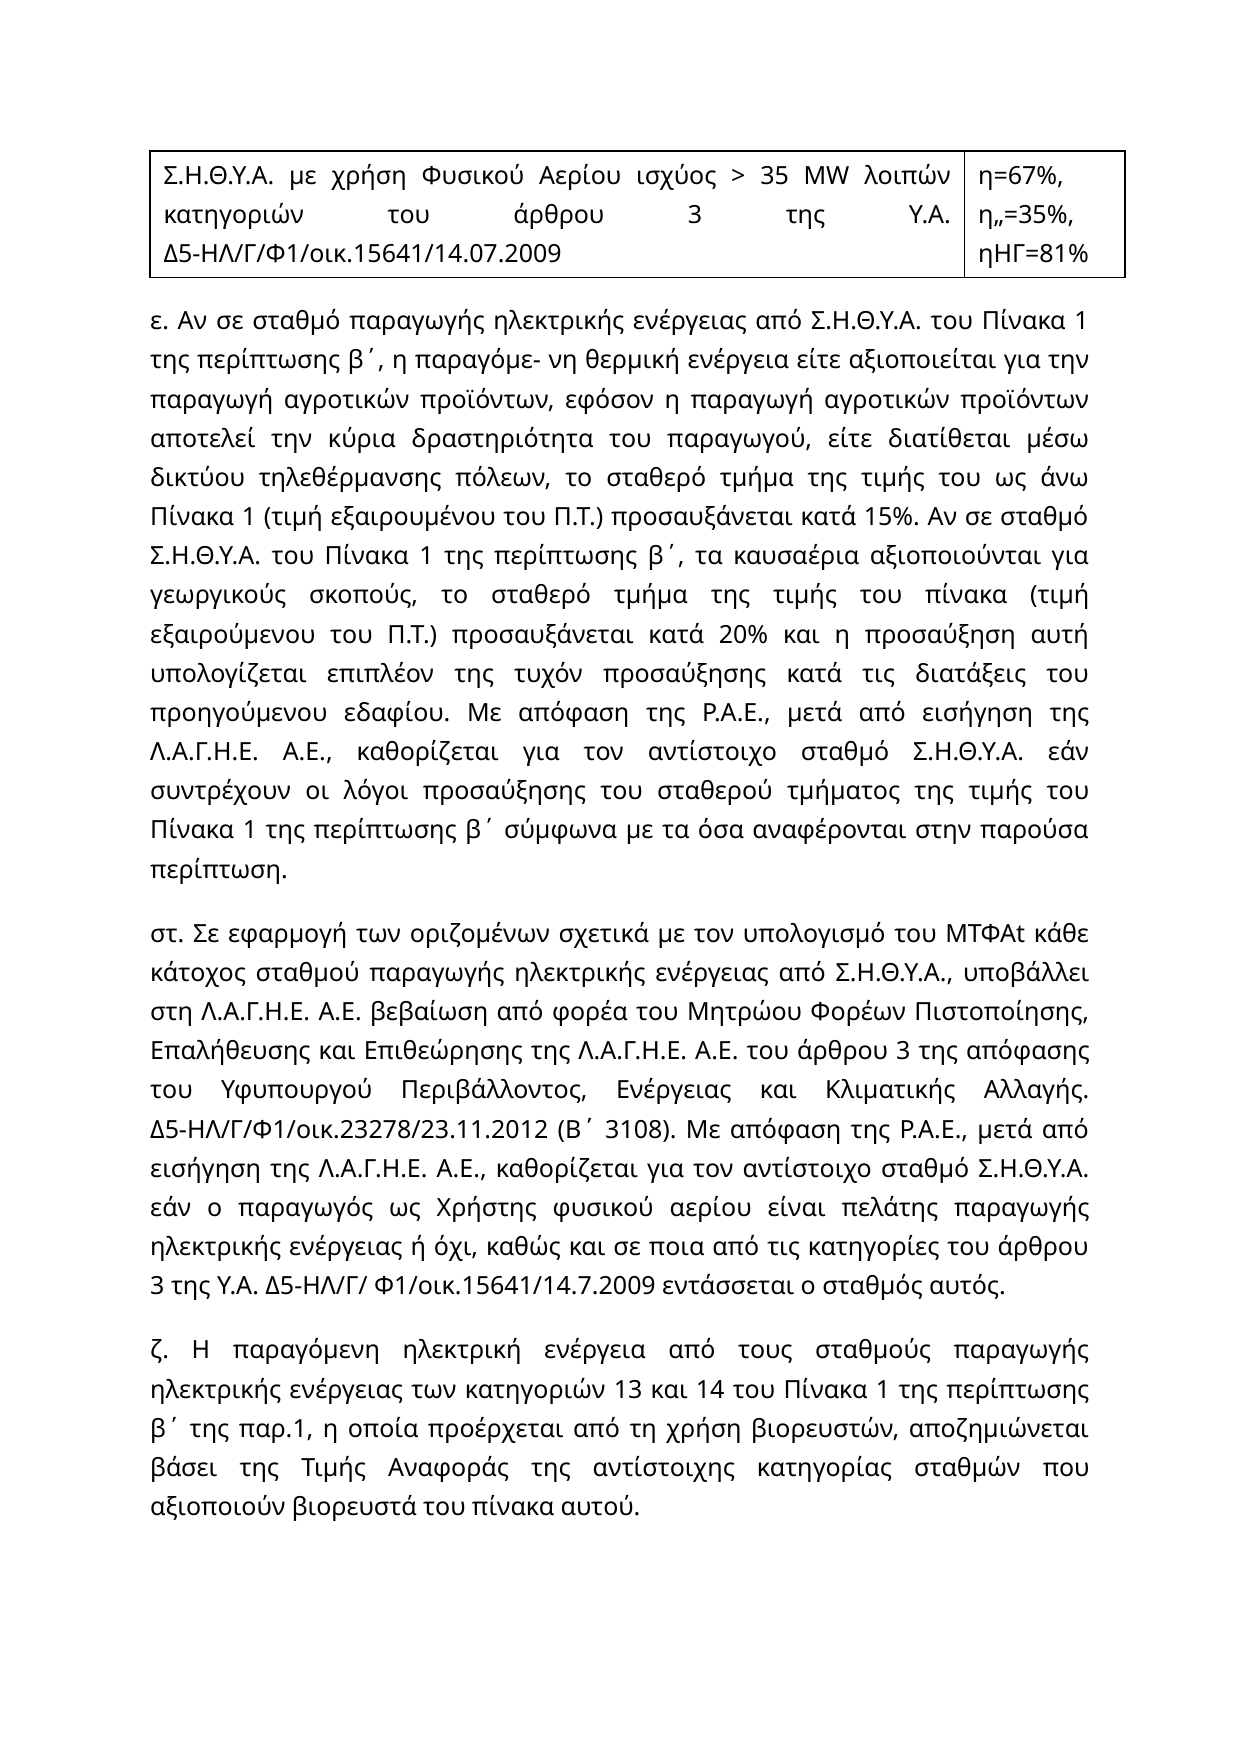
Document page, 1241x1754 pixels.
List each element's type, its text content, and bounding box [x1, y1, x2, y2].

table_cell Σ.Η.Θ.Υ.Α. με χρήση Φυσικού Αερίου ισχύος > 35 MW λοιπών κατηγοριών του άρθρου 3 της Y.A. Δ5-ΗΛ/Γ/Φ1/οικ.15641/14.07.2009 [151, 152, 964, 276]
text ε. Αν σε σταθμό παραγωγής ηλεκτρικής ενέργειας από Σ.Η.Θ.Υ.Α. του Πίνακα 1 της περίπτωσης β΄, η παραγόμε- νη θερμική ενέργεια είτε αξιοποιείται για την παραγωγή αγροτικών προϊόντων, εφόσον η παραγωγή αγροτικών προϊόντων αποτελεί την κύρια δραστηριότητα του παραγωγού, είτε διατίθεται μέσω δικτύου τηλεθέρμανσης πόλεων, το σταθερό τμήμα της τιμής του ως άνω Πίνακα 1 (τιμή εξαιρουμένου του Π.Τ.) προσαυξάνεται κατά 15%. Αν σε σταθμό Σ.Η.Θ.Υ.Α. του Πίνακα 1 της περίπτωσης β΄, τα καυσαέρια αξιοποιούνται για γεωργικούς σκοπούς, το σταθερό τμήμα της τιμής του πίνακα (τιμή εξαιρούμενου του Π.Τ.) προσαυξάνεται κατά 20% και η προσαύξηση αυτή υπολογίζεται επιπλέον της τυχόν προσαύξησης κατά τις διατάξεις του προηγούμενου εδαφίου. Με απόφαση της Ρ.Α.Ε., μετά από εισήγηση της Λ.Α.Γ.Η.Ε. Α.Ε., καθορίζεται για τον αντίστοιχο σταθμό Σ.Η.Θ.Υ.Α. εάν συντρέχουν οι λόγοι προσαύξησης του σταθερού τμήματος της τιμής του Πίνακα 1 της περίπτωσης β΄ σύμφωνα με τα όσα αναφέρονται στην παρούσα περίπτωση. [150, 303, 1090, 885]
text ζ. Η παραγόμενη ηλεκτρική ενέργεια από τους σταθμούς παραγωγής ηλεκτρικής ενέργειας των κατηγοριών 13 και 14 του Πίνακα 1 της περίπτωσης β΄ της παρ.1, η οποία προέρχεται από τη χρήση βιορευστών, αποζημιώνεται βάσει της Τιμής Αναφοράς της αντίστοιχης κατηγορίας σταθμών που αξιοποιούν βιορευστά του πίνακα αυτού. [150, 1332, 1090, 1523]
text στ. Σε εφαρμογή των οριζομένων σχετικά με τον υπολογισμό του ΜΤΦΑt κάθε κάτοχος σταθμού παραγωγής ηλεκτρικής ενέργειας από Σ.Η.Θ.Υ.Α., υποβάλλει στη Λ.Α.Γ.Η.Ε. Α.Ε. βεβαίωση από φορέα του Μητρώου Φορέων Πιστοποίησης, Επαλήθευσης και Επιθεώρησης της Λ.Α.Γ.Η.Ε. Α.Ε. του άρθρου 3 της απόφασης του Υφυπουργού Περιβάλλοντος, Ενέργειας και Κλιματικής Αλλαγής. Δ5-ΗΛ/Γ/Φ1/οικ.23278/23.11.2012 (Β΄ 3108). Με απόφαση της Ρ.Α.Ε., μετά από εισήγηση της Λ.Α.Γ.Η.Ε. Α.Ε., καθορίζεται για τον αντίστοιχο σταθμό Σ.Η.Θ.Υ.Α. εάν ο παραγωγός ως Χρήστης φυσικού αερίου είναι πελάτης παραγωγής ηλεκτρικής ενέργειας ή όχι, καθώς και σε ποια από τις κατηγορίες του άρθρου 3 της Υ.Α. Δ5-ΗΛ/Γ/ Φ1/οικ.15641/14.7.2009 εντάσσεται ο σταθμός αυτός. [150, 916, 1090, 1302]
table_cell η=67%, η„=35%, ηΗΓ=81% [965, 152, 1124, 276]
